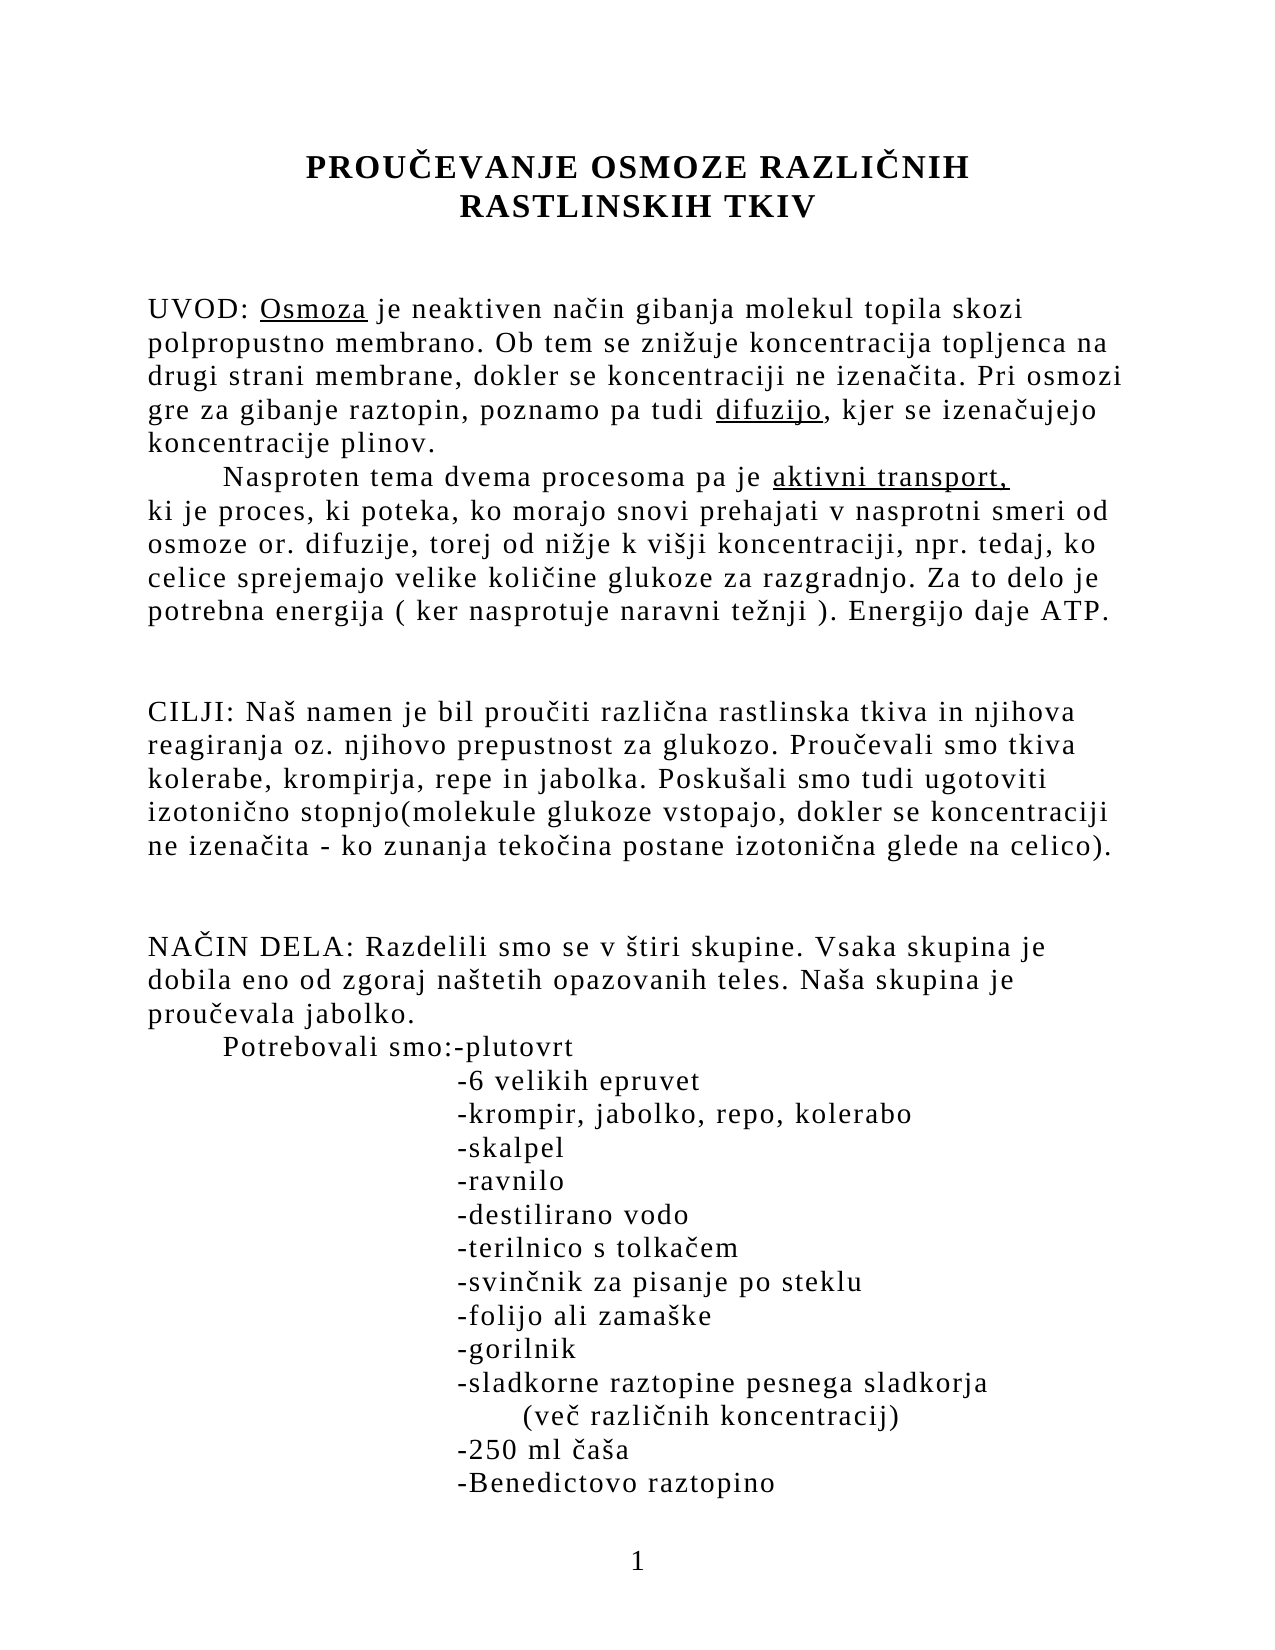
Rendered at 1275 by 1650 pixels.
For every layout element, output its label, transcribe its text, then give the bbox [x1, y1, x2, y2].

text -gorilnik [148, 1331, 1127, 1365]
text -svinčnik za pisanje po steklu [148, 1264, 1127, 1298]
text -250 ml čaša [148, 1432, 1127, 1465]
text -skalpel [148, 1130, 1127, 1163]
text Potrebovali smo:-plutovrt [148, 1029, 1127, 1063]
text -folijo ali zamaške [148, 1298, 1127, 1331]
text -krompir, jabolko, repo, kolerabo [148, 1096, 1127, 1130]
text RASTLINSKIH TKIV [148, 186, 1127, 224]
text UVOD: Osmoza je neaktiven način gibanja molekul topila skozi polpropustno membrano. Ob tem se znižuje koncentracija topljenca na drugi strani membrane, dokler se koncentraciji ne izenačita. Pri osmozi gre za gibanje raztopin, poznamo pa tudi difuzijo, kjer se izenačujejo koncentracije plinov. [148, 291, 1127, 459]
text NAČIN DELA: Razdelili smo se v štiri skupine. Vsaka skupina je dobila eno od zgoraj naštetih opazovanih teles. Naša skupina je proučevala jabolko. [148, 929, 1127, 1029]
text -6 velikih epruvet [148, 1063, 1127, 1096]
text -ravnilo [148, 1163, 1127, 1197]
text -sladkorne raztopine pesnega sladkorja [148, 1365, 1127, 1398]
text ki je proces, ki poteka, ko morajo snovi prehajati v nasprotni smeri od osmoze or. difuzije, torej od nižje k višji koncentraciji, npr. tedaj, ko celice sprejemajo velike količine glukoze za razgradnjo. Za to delo je potrebna energija ( ker nasprotuje naravni težnji ). Energijo daje ATP. [148, 493, 1127, 627]
text -Benedictovo raztopino [148, 1465, 1127, 1499]
text -terilnico s tolkačem [148, 1231, 1127, 1264]
text (več različnih koncentracij) [148, 1398, 1127, 1432]
text PROUČEVANJE OSMOZE RAZLIČNIH [148, 148, 1127, 186]
text -destilirano vodo [148, 1197, 1127, 1231]
text Nasproten tema dvema procesoma pa je aktivni transport, [148, 459, 1127, 493]
text CILJI: Naš namen je bil proučiti različna rastlinska tkiva in njihova reagiranja oz. njihovo prepustnost za glukozo. Proučevali smo tkiva kolerabe, krompirja, repe in jabolka. Poskušali smo tudi ugotoviti izotonično stopnjo(molekule glukoze vstopajo, dokler se koncentraciji ne izenačita - ko zunanja tekočina postane izotonična glede na celico). [148, 694, 1127, 862]
